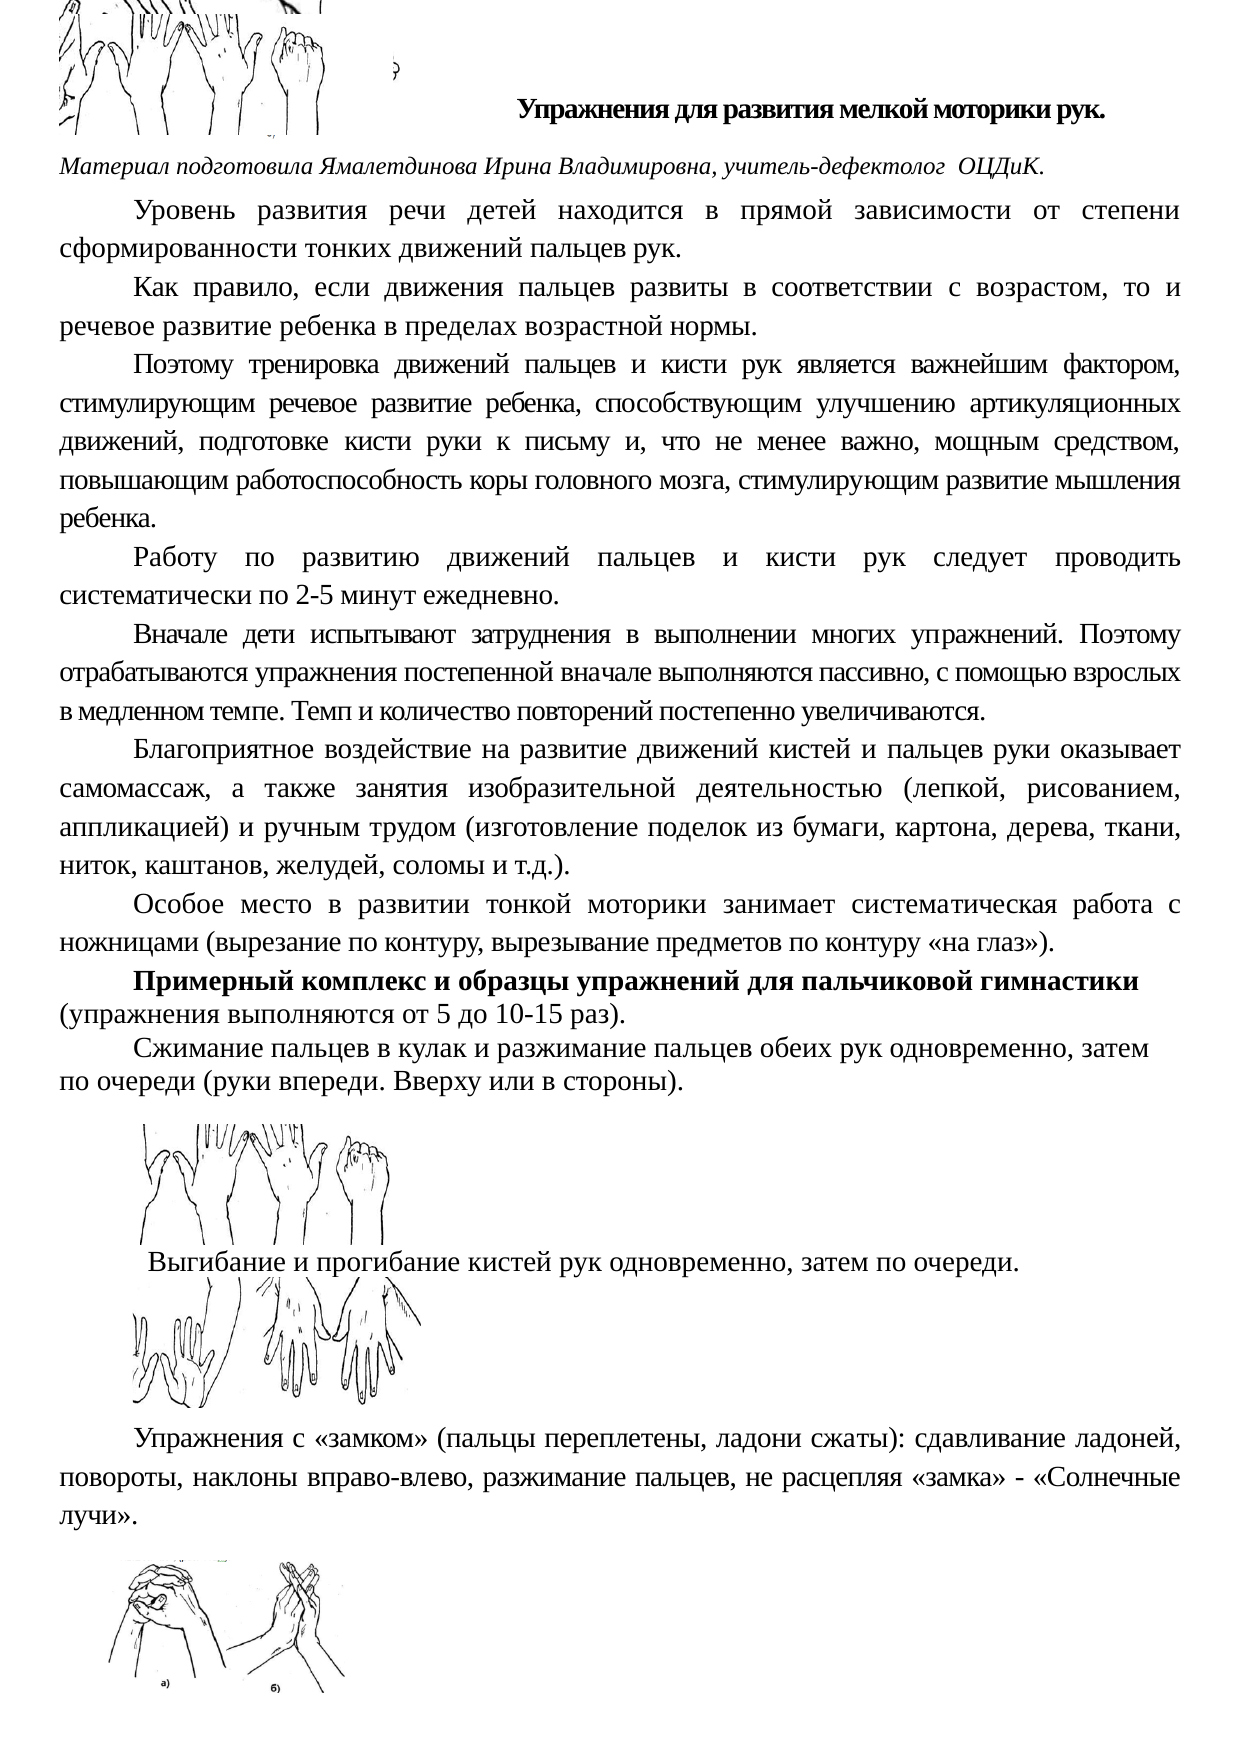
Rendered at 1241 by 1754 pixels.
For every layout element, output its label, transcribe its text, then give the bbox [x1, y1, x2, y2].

text Благоприятное воздействие на развитие движений кистей и пальцев руки оказывает самомассаж, а также занятия изобразительной деятельностью (лепкой, рисованием, аппликацией) и ручным трудом (изготовление поделок из бумаги, картона, дерева, ткани, ниток, каштанов, желудей, соломы и т.д.). [59, 732, 1181, 881]
text Как правило, если движения пальцев развиты в соответствии с возрастом, то и речевое развитие ребенка в пределах возрастной нормы. [59, 269, 1181, 341]
text Упражнения для развития мелкой моторики рук. [408, 92, 1181, 125]
text Сжимание пальцев в кулак и разжимание пальцев обеих рук одновременно, затем по очереди (руки впереди. Вверху или в стороны). [59, 1030, 1181, 1097]
text Работу по развитию движений пальцев и кисти рук следует проводить систематически по 2-5 минут ежедневно. [59, 539, 1181, 611]
text Материал подготовила Ямалетдинова Ирина Владимировна, учитель-дефектолог ОЦДиК. [59, 147, 1181, 179]
text Особое место в развитии тонкой моторики занимает систематическая работа с ножницами (вырезание по контуру, вырезывание предметов по контуру «на глаз»). [59, 886, 1181, 958]
text Поэтому тренировка движений пальцев и кисти рук является важнейшим фактором, стимулирующим речевое развитие ребенка, способствующим улучшению артикуляционных движений, подготовке кисти руки к письму и, что не менее важно, мощным средством, повышающим работоспособность коры головного мозга, стимулирующим развитие мышления ребенка. [59, 346, 1181, 534]
text Примерный комплекс и образцы упражнений для пальчиковой гимнастики (упражнения выполняются от 5 до 10-15 раз). [59, 963, 1181, 1030]
text Выгибание и прогибание кистей рук одновременно, затем по очереди. [59, 1244, 1181, 1278]
text Уровень развития речи детей находится в прямой зависимости от степени сформированности тонких движений пальцев рук. [59, 192, 1181, 264]
text Упражнения с «замком» (пальцы переплетены, ладони сжаты): сдавливание ладоней, повороты, наклоны вправо-влево, разжимание пальцев, не расцепляя «замка» - «Солнечные лучи». [59, 1420, 1181, 1531]
text Вначале дети испытывают затруднения в выполнении многих упражнений. Поэтому отрабатываются упражнения постепенной вначале выполняются пассивно, с помощью взрослых в медленном темпе. Темп и количество повторений постепенно увеличиваются. [59, 616, 1181, 727]
